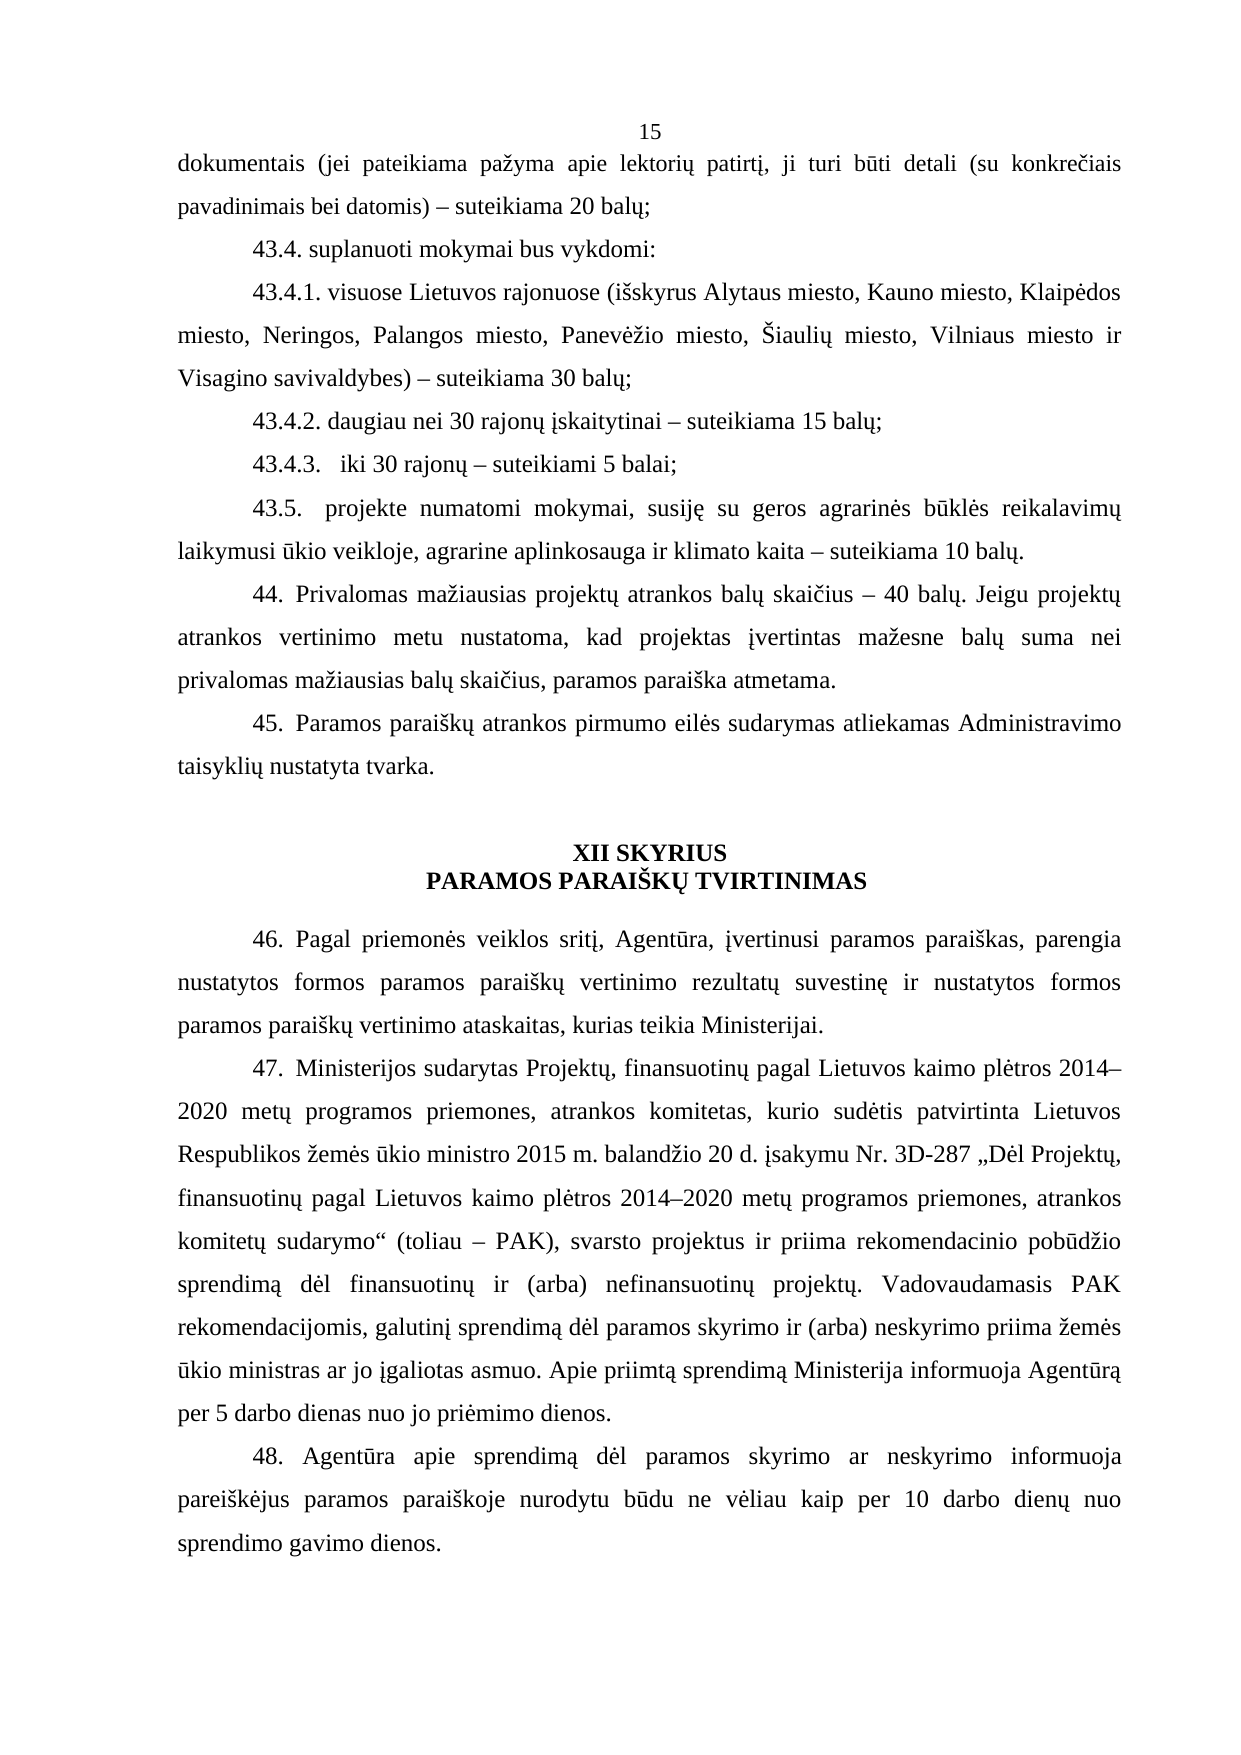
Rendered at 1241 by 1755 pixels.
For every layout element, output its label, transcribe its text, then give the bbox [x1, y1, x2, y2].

text 43.4.2. daugiau nei 30 rajonų įskaitytinai – suteikiama 15 balų; [177, 406, 1122, 435]
text 44. Privalomas mažiausias projektų atrankos balų skaičius – 40 balų. Jeigu projektų atrankos vertinimo metu nustatoma, kad projektas įvertintas mažesne balų suma nei privalomas mažiausias balų skaičius, paramos paraiška atmetama. [177, 579, 1122, 694]
text 46. Pagal priemonės veiklos sritį, Agentūra, įvertinusi paramos paraiškas, parengia nustatytos formos paramos paraiškų vertinimo rezultatų suvestinę ir nustatytos formos paramos paraiškų vertinimo ataskaitas, kurias teikia Ministerijai. [177, 924, 1122, 1039]
text 48. Agentūra apie sprendimą dėl paramos skyrimo ar neskyrimo informuoja pareiškėjus paramos paraiškoje nurodytu būdu ne vėliau kaip per 10 darbo dienų nuo sprendimo gavimo dienos. [177, 1441, 1122, 1556]
text 43.4.3. iki 30 rajonų – suteikiami 5 balai; [177, 449, 1122, 478]
text 43.4.1. visuose Lietuvos rajonuose (išskyrus Alytaus miesto, Kauno miesto, Klaipėdos miesto, Neringos, Palangos miesto, Panevėžio miesto, Šiaulių miesto, Vilniaus miesto ir Visagino savivaldybes) – suteikiama 30 balų; [177, 277, 1122, 392]
text 43.4. suplanuoti mokymai bus vykdomi: [177, 234, 1122, 263]
text PARAMOS PARAIŠKŲ TVIRTINIMAS [177, 866, 1122, 895]
text 47. Ministerijos sudarytas Projektų, finansuotinų pagal Lietuvos kaimo plėtros 2014–2020 metų programos priemones, atrankos komitetas, kurio sudėtis patvirtinta Lietuvos Respublikos žemės ūkio ministro 2015 m. balandžio 20 d. įsakymu Nr. 3D-287 „Dėl Projektų, finansuotinų pagal Lietuvos kaimo plėtros 2014–2020 metų programos priemones, atrankos komitetų sudarymo“ (toliau – PAK), svarsto projektus ir priima rekomendacinio pobūdžio sprendimą dėl finansuotinų ir (arba) nefinansuotinų projektų. Vadovaudamasis PAK rekomendacijomis, galutinį sprendimą dėl paramos skyrimo ir (arba) neskyrimo priima žemės ūkio ministras ar jo įgaliotas asmuo. Apie priimtą sprendimą Ministerija informuoja Agentūrą per 5 darbo dienas nuo jo priėmimo dienos. [177, 1053, 1122, 1427]
text dokumentais (jei pateikiama pažyma apie lektorių patirtį, ji turi būti detali (su konkrečiais pavadinimais bei datomis) – suteikiama 20 balų; [177, 148, 1122, 219]
text 43.5. projekte numatomi mokymai, susiję su geros agrarinės būklės reikalavimų laikymusi ūkio veikloje, agrarine aplinkosauga ir klimato kaita – suteikiama 10 balų. [177, 493, 1122, 564]
text XII SKYRIUS [177, 838, 1122, 866]
text 45. Paramos paraiškų atrankos pirmumo eilės sudarymas atliekamas Administravimo taisyklių nustatyta tvarka. [177, 708, 1122, 780]
